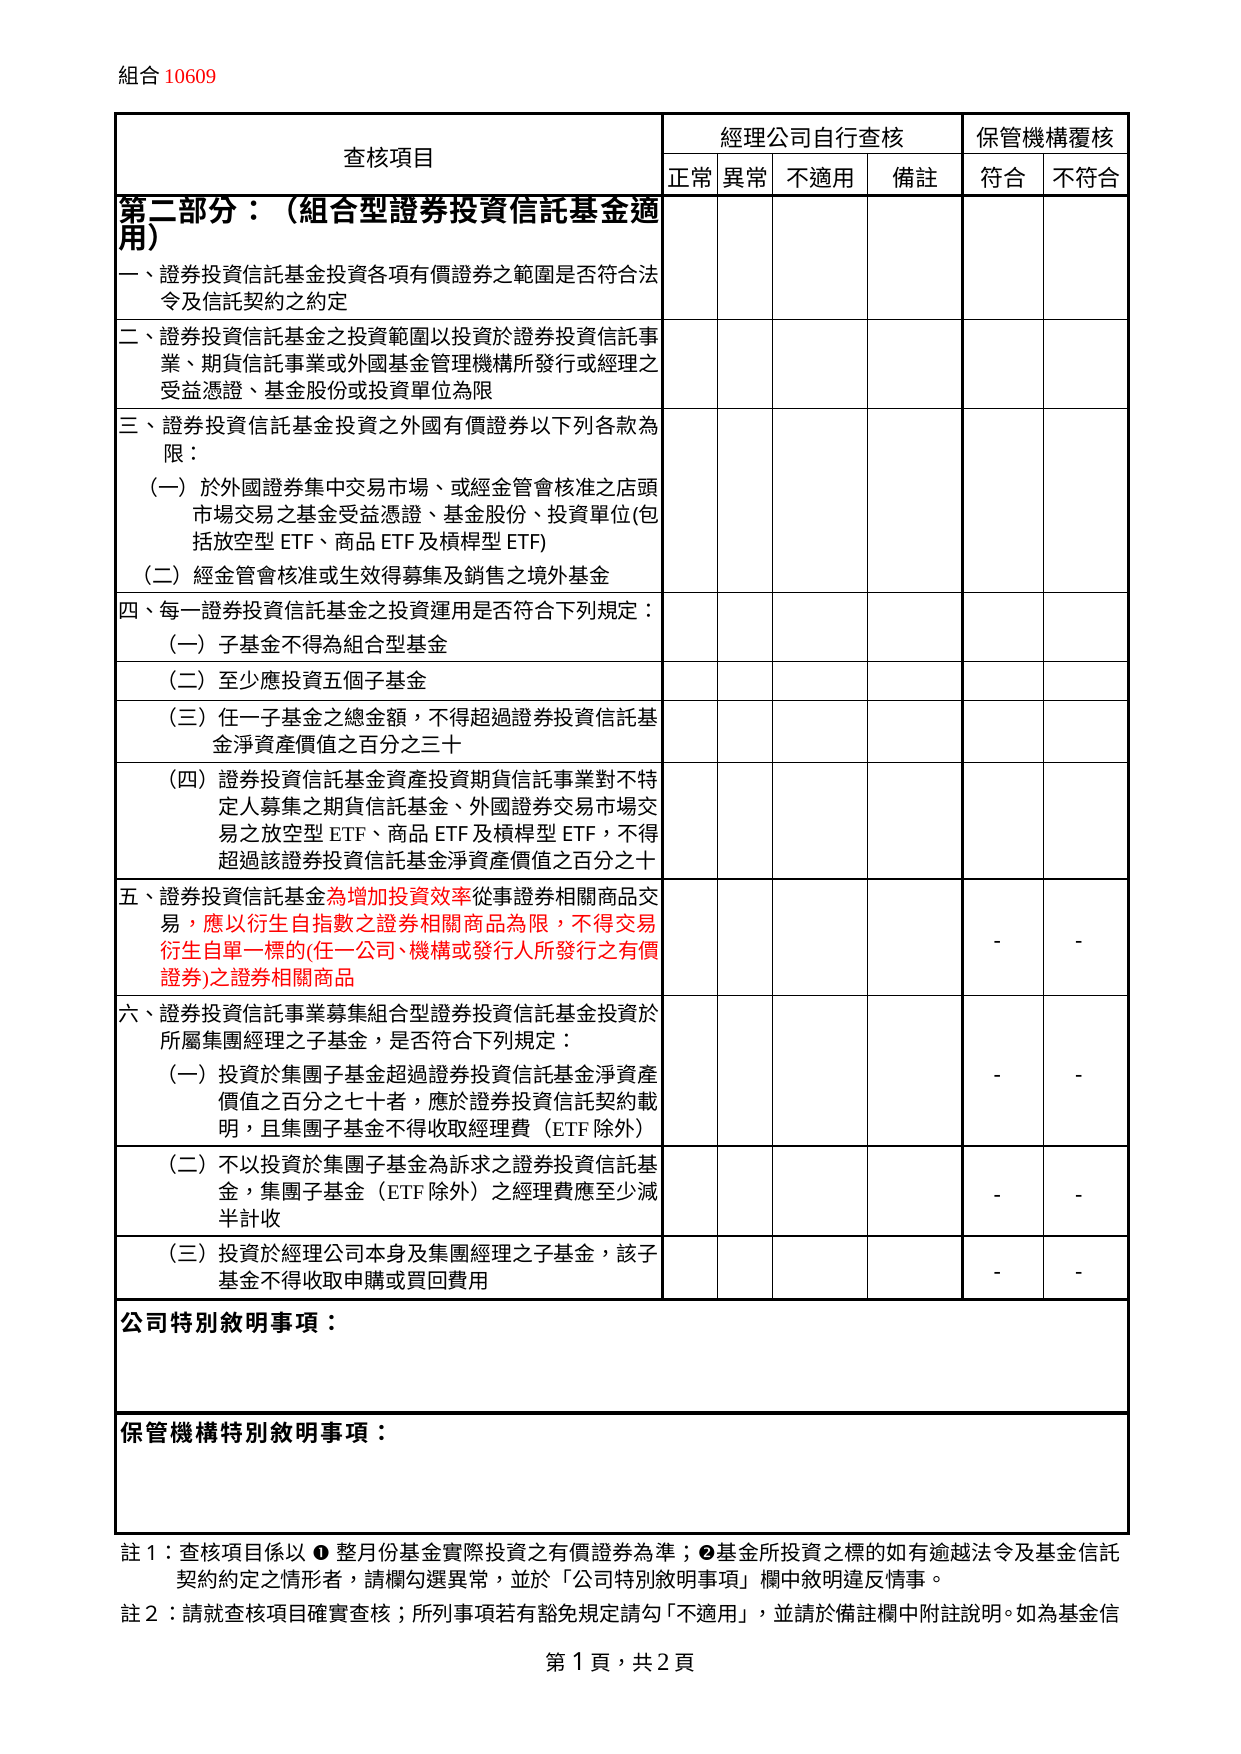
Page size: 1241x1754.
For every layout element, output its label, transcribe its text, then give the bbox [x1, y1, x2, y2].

table_cell [664, 593, 717, 661]
table_cell [718, 1147, 772, 1235]
table_cell [773, 763, 867, 878]
table_cell 保管機構特別敘明事項： [117, 1415, 1127, 1532]
text 註1：查核項目係以  整月份基金實際投資之有價證券為準；基金所投資之標的如有逾越法令及基金信託契約約定之情形者，請欄勾選異常，並於「公司特別敘明事項」欄中敘明違反情事。 [120, 1538, 1120, 1593]
table_cell [773, 409, 867, 592]
table_cell （三）投資於經理公司本身及集團經理之子基金，該子基金不得收取申購或買回費用 [117, 1237, 661, 1298]
table_cell [1044, 763, 1127, 878]
table_cell [1044, 320, 1127, 408]
table_cell [868, 409, 961, 592]
table_cell [664, 996, 717, 1145]
table_cell [773, 197, 867, 319]
table_cell 正常 [664, 154, 717, 193]
table_cell [664, 320, 717, 408]
table_cell [718, 996, 772, 1145]
table_cell 異常 [718, 154, 772, 193]
table_cell [773, 593, 867, 661]
table_cell - [1044, 880, 1127, 994]
table_cell [718, 701, 772, 762]
table_cell 不適用 [773, 154, 867, 193]
table_cell [718, 1237, 772, 1298]
table_cell - [1044, 1147, 1127, 1235]
table_cell [868, 880, 961, 994]
table_cell [868, 662, 961, 699]
table_cell [718, 593, 772, 661]
table_cell （二）不以投資於集團子基金為訴求之證券投資信託基金，集團子基金（ETF除外）之經理費應至少減半計收 [117, 1147, 661, 1235]
table_cell [664, 662, 717, 699]
table_cell [1044, 701, 1127, 762]
table_cell [718, 409, 772, 592]
table_cell 四、每一證券投資信託基金之投資運用是否符合下列規定： （一）子基金不得為組合型基金 [117, 593, 661, 661]
table_cell （三）任一子基金之總金額，不得超過證券投資信託基金淨資產價值之百分之三十 [117, 701, 661, 762]
table_cell [664, 1147, 717, 1235]
table_cell - [1044, 1237, 1127, 1298]
table_cell [868, 197, 961, 319]
table_cell [1044, 662, 1127, 699]
table_cell [1044, 197, 1127, 319]
table_cell - [964, 1237, 1043, 1298]
table_cell [718, 662, 772, 699]
table_cell - [964, 1147, 1043, 1235]
table_cell - [964, 880, 1043, 994]
table_cell [718, 763, 772, 878]
table_cell [964, 763, 1043, 878]
table_cell [964, 320, 1043, 408]
table_cell 三、證券投資信託基金投資之外國有價證券以下列各款為限： （一）於外國證券集中交易市場、或經金管會核准之店頭市場交易之基金受益憑證、基金股份、投資單位(包括放空型ETF、商品ETF及槓桿型ETF) （二）經金管會核准或生效得募集及銷售之境外基金 [117, 409, 661, 592]
table_cell 備註 [868, 154, 961, 193]
table_cell [773, 1147, 867, 1235]
table_cell [868, 701, 961, 762]
table_cell [868, 763, 961, 878]
table_cell - [1044, 996, 1127, 1145]
table_cell 符合 [964, 154, 1043, 193]
table_cell [773, 320, 867, 408]
table_header 經理公司自行查核 [664, 115, 961, 153]
table_cell [773, 996, 867, 1145]
table_cell - [964, 996, 1043, 1145]
table_cell [1044, 409, 1127, 592]
table_cell （二）至少應投資五個子基金 [117, 662, 661, 699]
table_header 查核項目 [117, 115, 661, 193]
table_cell [664, 197, 717, 319]
table_cell [773, 1237, 867, 1298]
table_cell [718, 320, 772, 408]
table_cell [964, 409, 1043, 592]
table_cell [773, 662, 867, 699]
table_cell 公司特別敘明事項： [117, 1301, 1127, 1411]
table_cell 不符合 [1044, 154, 1127, 193]
table_cell [964, 701, 1043, 762]
table_cell [664, 409, 717, 592]
table_cell [868, 320, 961, 408]
table_cell 六、證券投資信託事業募集組合型證券投資信託基金投資於所屬集團經理之子基金，是否符合下列規定： （一）投資於集團子基金超過證券投資信託基金淨資產價值之百分之七十者，應於證券投資信託契約載明，且集團子基金不得收取經理費（ETF除外） [117, 996, 661, 1145]
table_cell [1044, 593, 1127, 661]
table_cell [664, 763, 717, 878]
table_cell [868, 593, 961, 661]
table_cell [868, 996, 961, 1145]
table_cell [964, 593, 1043, 661]
table_cell [868, 1147, 961, 1235]
table_cell 二、證券投資信託基金之投資範圍以投資於證券投資信託事業、期貨信託事業或外國基金管理機構所發行或經理之受益憑證、基金股份或投資單位為限 [117, 320, 661, 408]
table_header 保管機構覆核 [964, 115, 1127, 153]
table_cell [773, 701, 867, 762]
table_cell [664, 701, 717, 762]
table_cell [773, 880, 867, 994]
table_cell [718, 880, 772, 994]
table_cell [964, 662, 1043, 699]
table_cell （四）證券投資信託基金資產投資期貨信託事業對不特定人募集之期貨信託基金、外國證券交易市場交易之放空型ETF、商品ETF及槓桿型ETF，不得超過該證券投資信託基金淨資產價值之百分之十 [117, 763, 661, 878]
text 註２：請就查核項目確實查核；所列事項若有豁免規定請勾「不適用」，並請於備註欄中附註說明。如為基金信 [120, 1599, 1120, 1627]
table_cell [664, 1237, 717, 1298]
table_cell [664, 880, 717, 994]
table_cell [964, 197, 1043, 319]
table_cell [868, 1237, 961, 1298]
table_cell 五、證券投資信託基金為增加投資效率從事證券相關商品交易，應以衍生自指數之證券相關商品為限，不得交易衍生自單一標的(任一公司、機構或發行人所發行之有價證券)之證券相關商品 [117, 880, 661, 994]
table_cell [718, 197, 772, 319]
table_cell 第二部分：（組合型證券投資信託基金適用） 一、證券投資信託基金投資各項有價證券之範圍是否符合法令及信託契約之約定 [117, 197, 661, 319]
